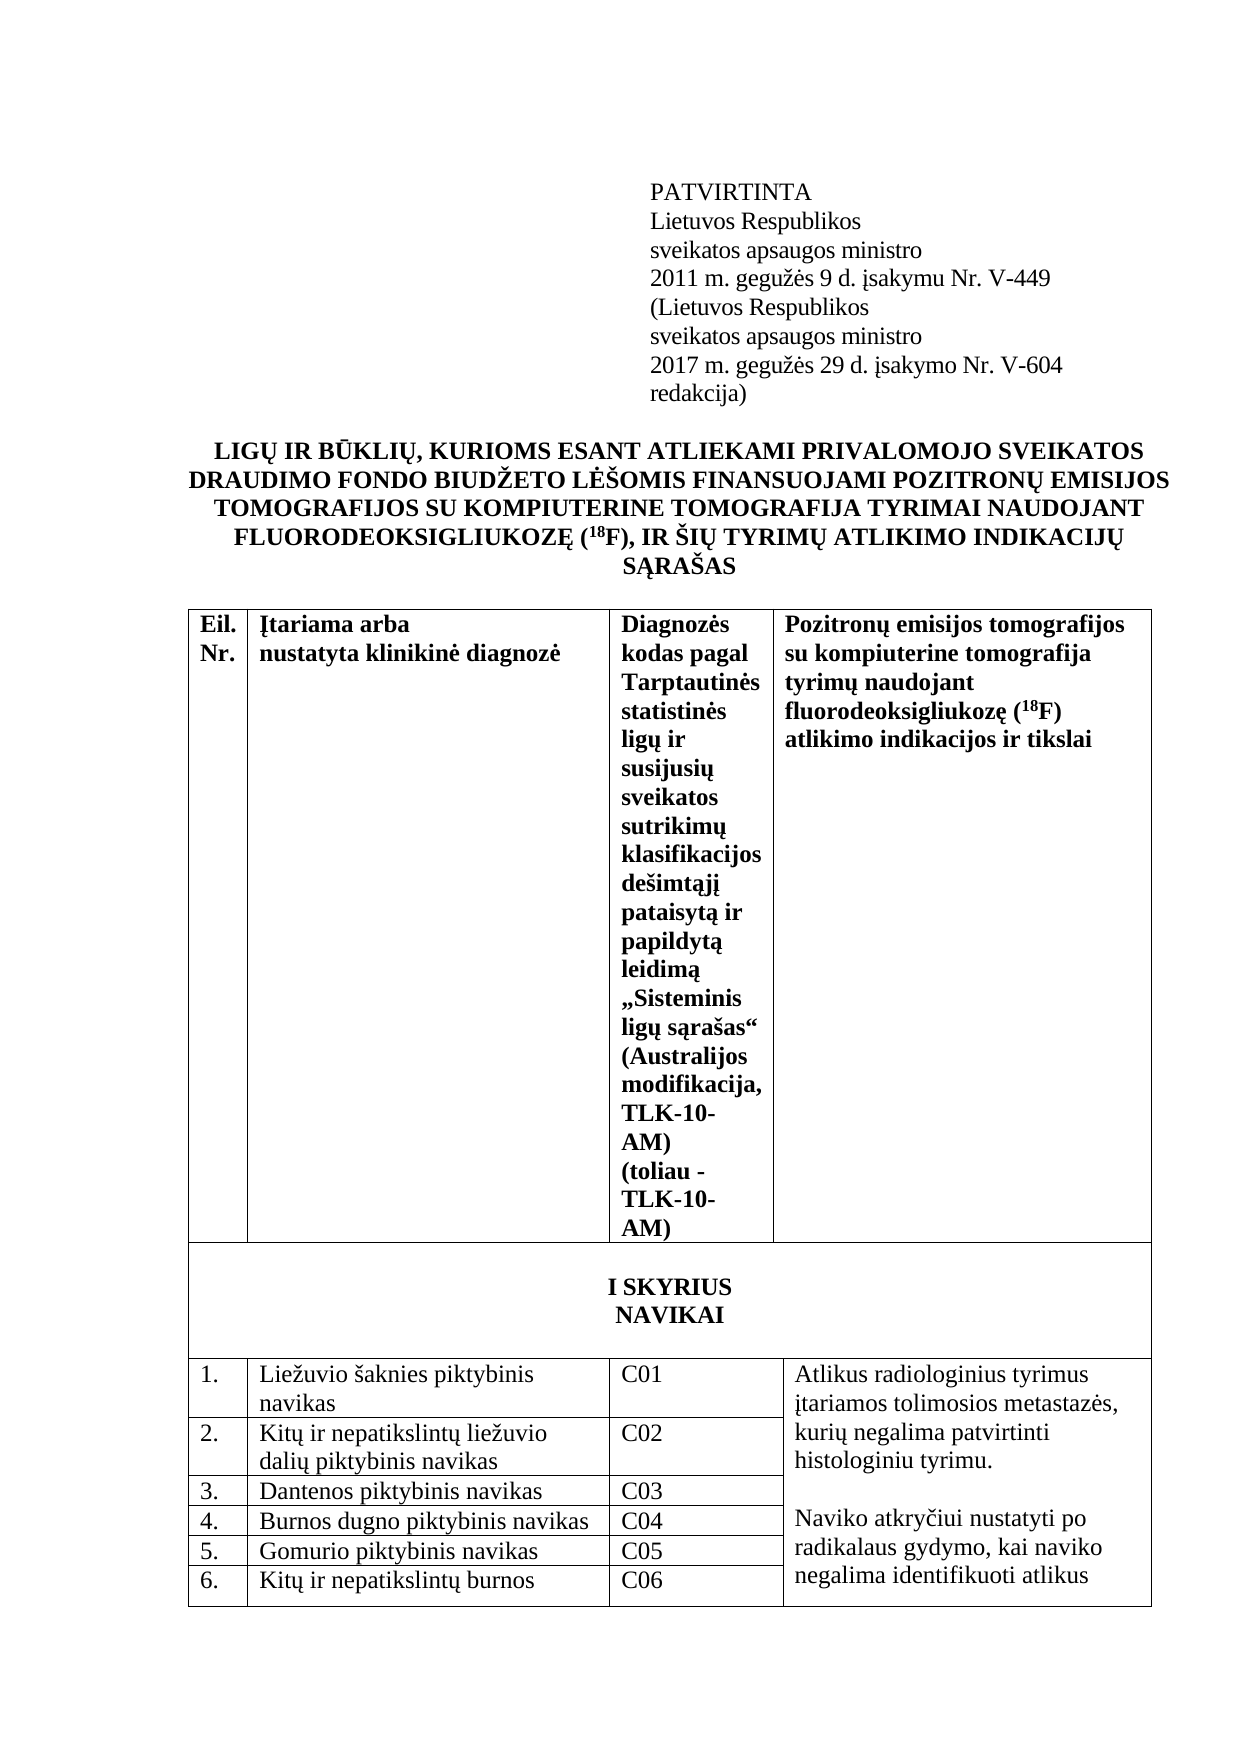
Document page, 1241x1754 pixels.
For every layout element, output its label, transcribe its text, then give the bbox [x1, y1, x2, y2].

table_cell C01 [610, 1359, 783, 1417]
table_header Diagnozės kodas pagal Tarptautinės statistinės ligų ir susijusių sveikatos sutrikimų klasifikacijos dešimtąjį pataisytą ir papildytą leidimą „Sisteminis ligų sąrašas“ (Australijos modifikacija, TLK-10-AM) (toliau - TLK-10-AM) [610, 610, 773, 1242]
table_cell 3. [189, 1476, 247, 1505]
text sveikatos apsaugos ministro [582, 321, 1181, 350]
table_cell 2. [189, 1418, 247, 1475]
table_cell Burnos dugno piktybinis navikas [248, 1506, 609, 1535]
text LIGŲ IR BŪKLIŲ, KURIOMS ESANT ATLIEKAMI PRIVALOMOJO SVEIKATOS DRAUDIMO FONDO BIUDŽETO LĖŠOMIS FINANSUOJAMI POZITRONŲ EMISIJOS TOMOGRAFIJOS SU KOMPIUTERINE TOMOGRAFIJA TYRIMAI NAUDOJANT FLUORODEOKSIGLIUKOZĘ (18F), IR ŠIŲ TYRIMŲ ATLIKIMO INDIKACIJŲ SĄRAŠAS [177, 436, 1181, 580]
table_cell Kitų ir nepatikslintų burnos [248, 1566, 609, 1606]
table_header Pozitronų emisijos tomografijos su kompiuterine tomografija tyrimų naudojant fluorodeoksigliukozę (18F) atlikimo indikacijos ir tikslai [774, 610, 1151, 1242]
text PATVIRTINTA [582, 177, 1181, 206]
table_header Eil. Nr. [189, 610, 247, 1242]
table_cell I SKYRIUS NAVIKAI [189, 1243, 1151, 1358]
table_cell Kitų ir nepatikslintų liežuvio dalių piktybinis navikas [248, 1418, 609, 1475]
text sveikatos apsaugos ministro [582, 235, 1181, 263]
table_cell C04 [610, 1506, 783, 1535]
table_cell C05 [610, 1536, 783, 1564]
text Lietuvos Respublikos [582, 206, 1181, 235]
text (Lietuvos Respublikos [582, 292, 1181, 321]
table_cell Atlikus radiologinius tyrimus įtariamos tolimosios metastazės, kurių negalima patvirtinti histologiniu tyrimu. Naviko atkryčiui nustatyti po radikalaus gydymo, kai naviko negalima identifikuoti atlikus [784, 1359, 1151, 1606]
table_cell 5. [189, 1536, 247, 1564]
table_cell Gomurio piktybinis navikas [248, 1536, 609, 1564]
table_cell C02 [610, 1418, 783, 1475]
table_cell C03 [610, 1476, 783, 1505]
text redakcija) [582, 378, 1181, 407]
table_cell 4. [189, 1506, 247, 1535]
text 2017 m. gegužės 29 d. įsakymo Nr. V-604 [582, 350, 1181, 378]
table_cell 6. [189, 1566, 247, 1606]
table_cell Dantenos piktybinis navikas [248, 1476, 609, 1505]
text 2011 m. gegužės 9 d. įsakymu Nr. V-449 [582, 263, 1181, 292]
table_cell Liežuvio šaknies piktybinis navikas [248, 1359, 609, 1417]
table_cell 1. [189, 1359, 247, 1417]
table_cell C06 [610, 1566, 783, 1606]
table_header Įtariama arba nustatyta klinikinė diagnozė [248, 610, 609, 1242]
